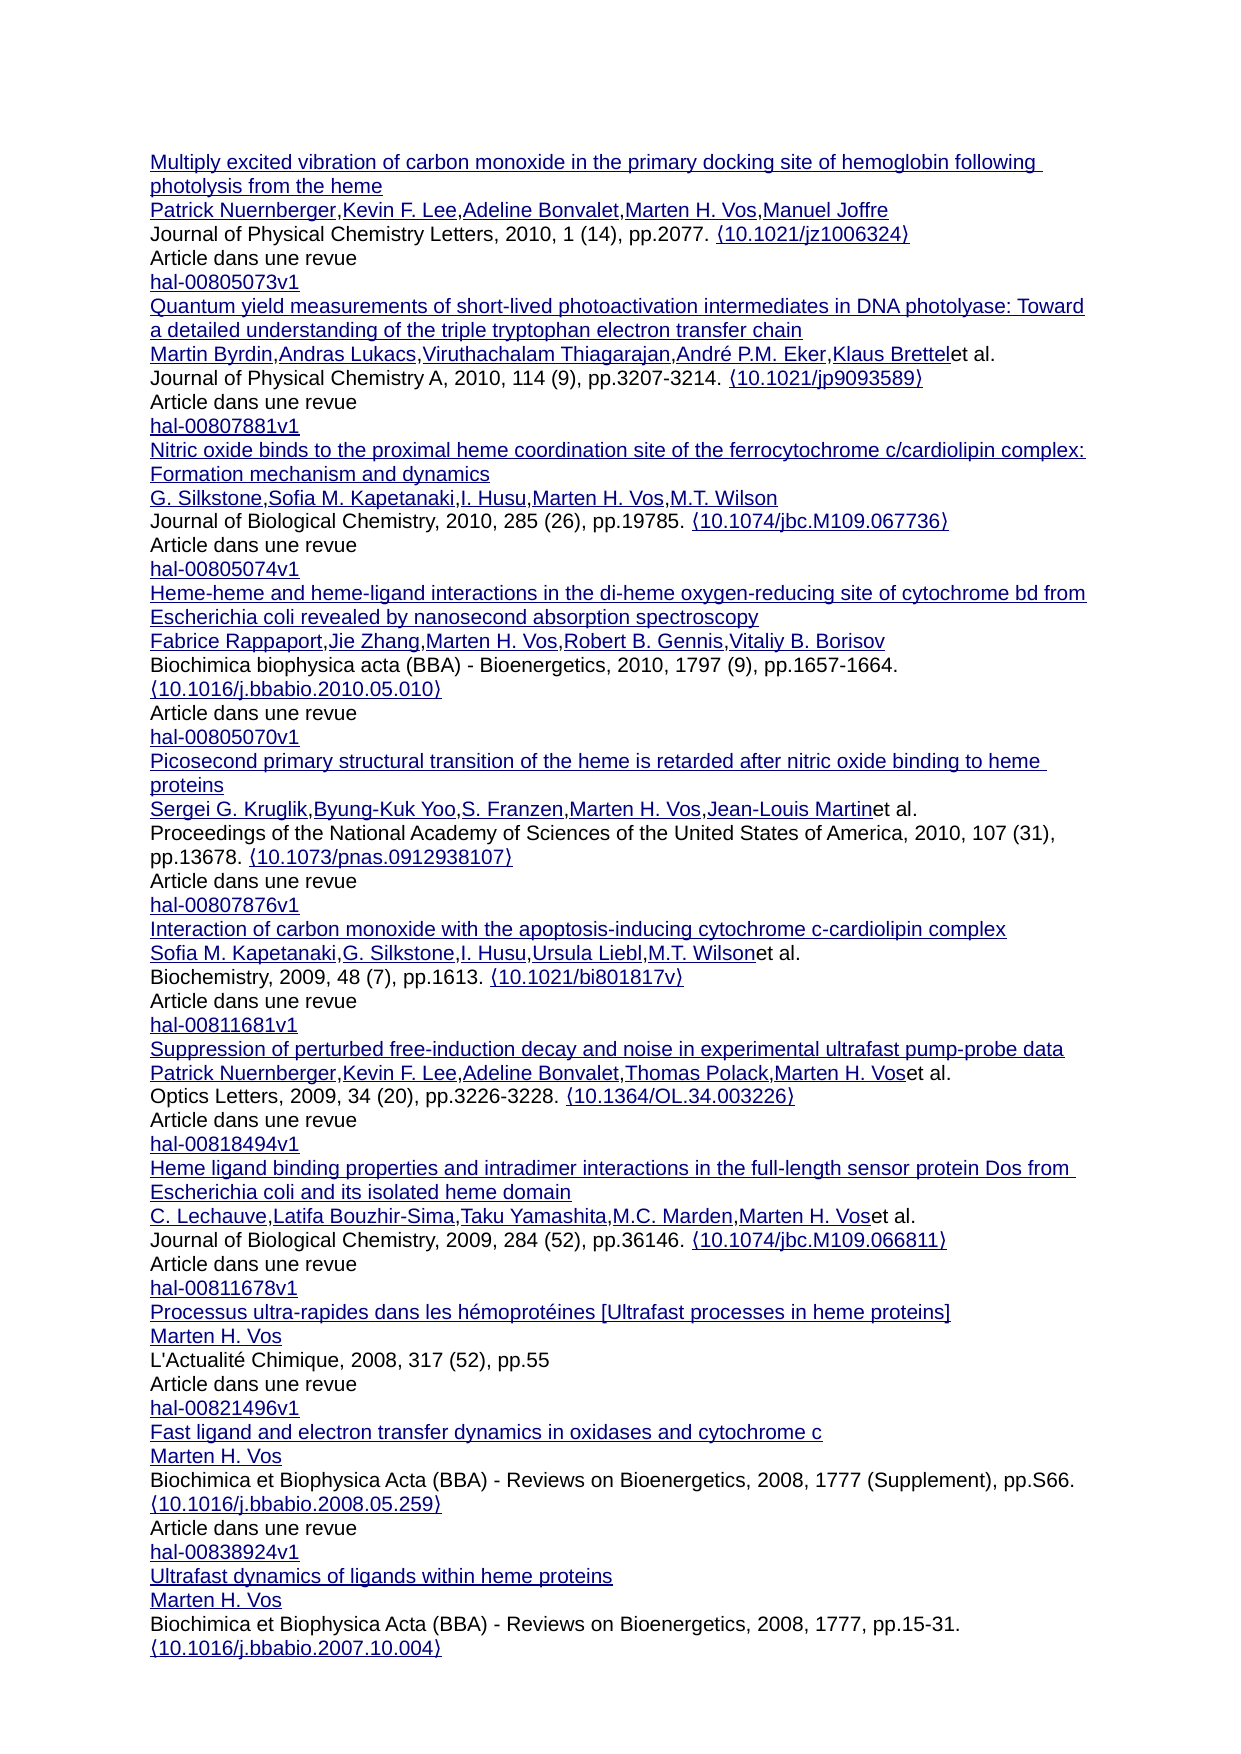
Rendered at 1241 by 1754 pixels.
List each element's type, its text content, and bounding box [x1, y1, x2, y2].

table_cell Picosecond primary structural transition of the heme is retarded after nitric oxide binding to heme proteins Sergei G. Kruglik,Byung-Kuk Yoo,S. Franzen,Marten H. Vos,Jean-Louis Martinet al. Proceedings of the National Academy of Sciences of the United States of America, 2010, 107 (31), pp.13678. ⟨10.1073/pnas.0912938107⟩ Article dans une revue hal-00807876v1 [150, 749, 1090, 917]
table_cell Ultrafast dynamics of ligands within heme proteins Marten H. Vos Biochimica et Biophysica Acta (BBA) - Reviews on Bioenergetics, 2008, 1777, pp.15-31. ⟨10.1016/j.bbabio.2007.10.004⟩ [150, 1564, 1090, 1659]
table_cell Nitric oxide binds to the proximal heme coordination site of the ferrocytochrome c/cardiolipin complex: Formation mechanism and dynamics G. Silkstone,Sofia M. Kapetanaki,I. Husu,Marten H. Vos,M.T. Wilson Journal of Biological Chemistry, 2010, 285 (26), pp.19785. ⟨10.1074/jbc.M109.067736⟩ Article dans une revue hal-00805074v1 [150, 438, 1090, 581]
table_cell Suppression of perturbed free-induction decay and noise in experimental ultrafast pump-probe data Patrick Nuernberger,Kevin F. Lee,Adeline Bonvalet,Thomas Polack,Marten H. Voset al. Optics Letters, 2009, 34 (20), pp.3226-3228. ⟨10.1364/OL.34.003226⟩ Article dans une revue hal-00818494v1 [150, 1036, 1090, 1156]
table_cell Processus ultra-rapides dans les hémoprotéines [Ultrafast processes in heme proteins] Marten H. Vos L'Actualité Chimique, 2008, 317 (52), pp.55 Article dans une revue hal-00821496v1 [150, 1300, 1090, 1420]
table_cell Quantum yield measurements of short-lived photoactivation intermediates in DNA photolyase: Toward a detailed understanding of the triple tryptophan electron transfer chain Martin Byrdin,Andras Lukacs,Viruthachalam Thiagarajan,André P.M. Eker,Klaus Brettelet al. Journal of Physical Chemistry A, 2010, 114 (9), pp.3207-3214. ⟨10.1021/jp9093589⟩ Article dans une revue hal-00807881v1 [150, 294, 1090, 437]
table_cell Fast ligand and electron transfer dynamics in oxidases and cytochrome c Marten H. Vos Biochimica et Biophysica Acta (BBA) - Reviews on Bioenergetics, 2008, 1777 (Supplement), pp.S66. ⟨10.1016/j.bbabio.2008.05.259⟩ Article dans une revue hal-00838924v1 [150, 1420, 1090, 1563]
table_cell Heme ligand binding properties and intradimer interactions in the full-length sensor protein Dos from Escherichia coli and its isolated heme domain C. Lechauve,Latifa Bouzhir-Sima,Taku Yamashita,M.C. Marden,Marten H. Voset al. Journal of Biological Chemistry, 2009, 284 (52), pp.36146. ⟨10.1074/jbc.M109.066811⟩ Article dans une revue hal-00811678v1 [150, 1156, 1090, 1300]
table_cell Interaction of carbon monoxide with the apoptosis-inducing cytochrome c-cardiolipin complex Sofia M. Kapetanaki,G. Silkstone,I. Husu,Ursula Liebl,M.T. Wilsonet al. Biochemistry, 2009, 48 (7), pp.1613. ⟨10.1021/bi801817v⟩ Article dans une revue hal-00811681v1 [150, 917, 1090, 1036]
table_cell Heme-heme and heme-ligand interactions in the di-heme oxygen-reducing site of cytochrome bd from Escherichia coli revealed by nanosecond absorption spectroscopy Fabrice Rappaport,Jie Zhang,Marten H. Vos,Robert B. Gennis,Vitaliy B. Borisov Biochimica biophysica acta (BBA) - Bioenergetics, 2010, 1797 (9), pp.1657-1664. ⟨10.1016/j.bbabio.2010.05.010⟩ Article dans une revue hal-00805070v1 [150, 581, 1090, 749]
table_cell Multiply excited vibration of carbon monoxide in the primary docking site of hemoglobin following photolysis from the heme Patrick Nuernberger,Kevin F. Lee,Adeline Bonvalet,Marten H. Vos,Manuel Joffre Journal of Physical Chemistry Letters, 2010, 1 (14), pp.2077. ⟨10.1021/jz1006324⟩ Article dans une revue hal-00805073v1 [150, 150, 1090, 294]
